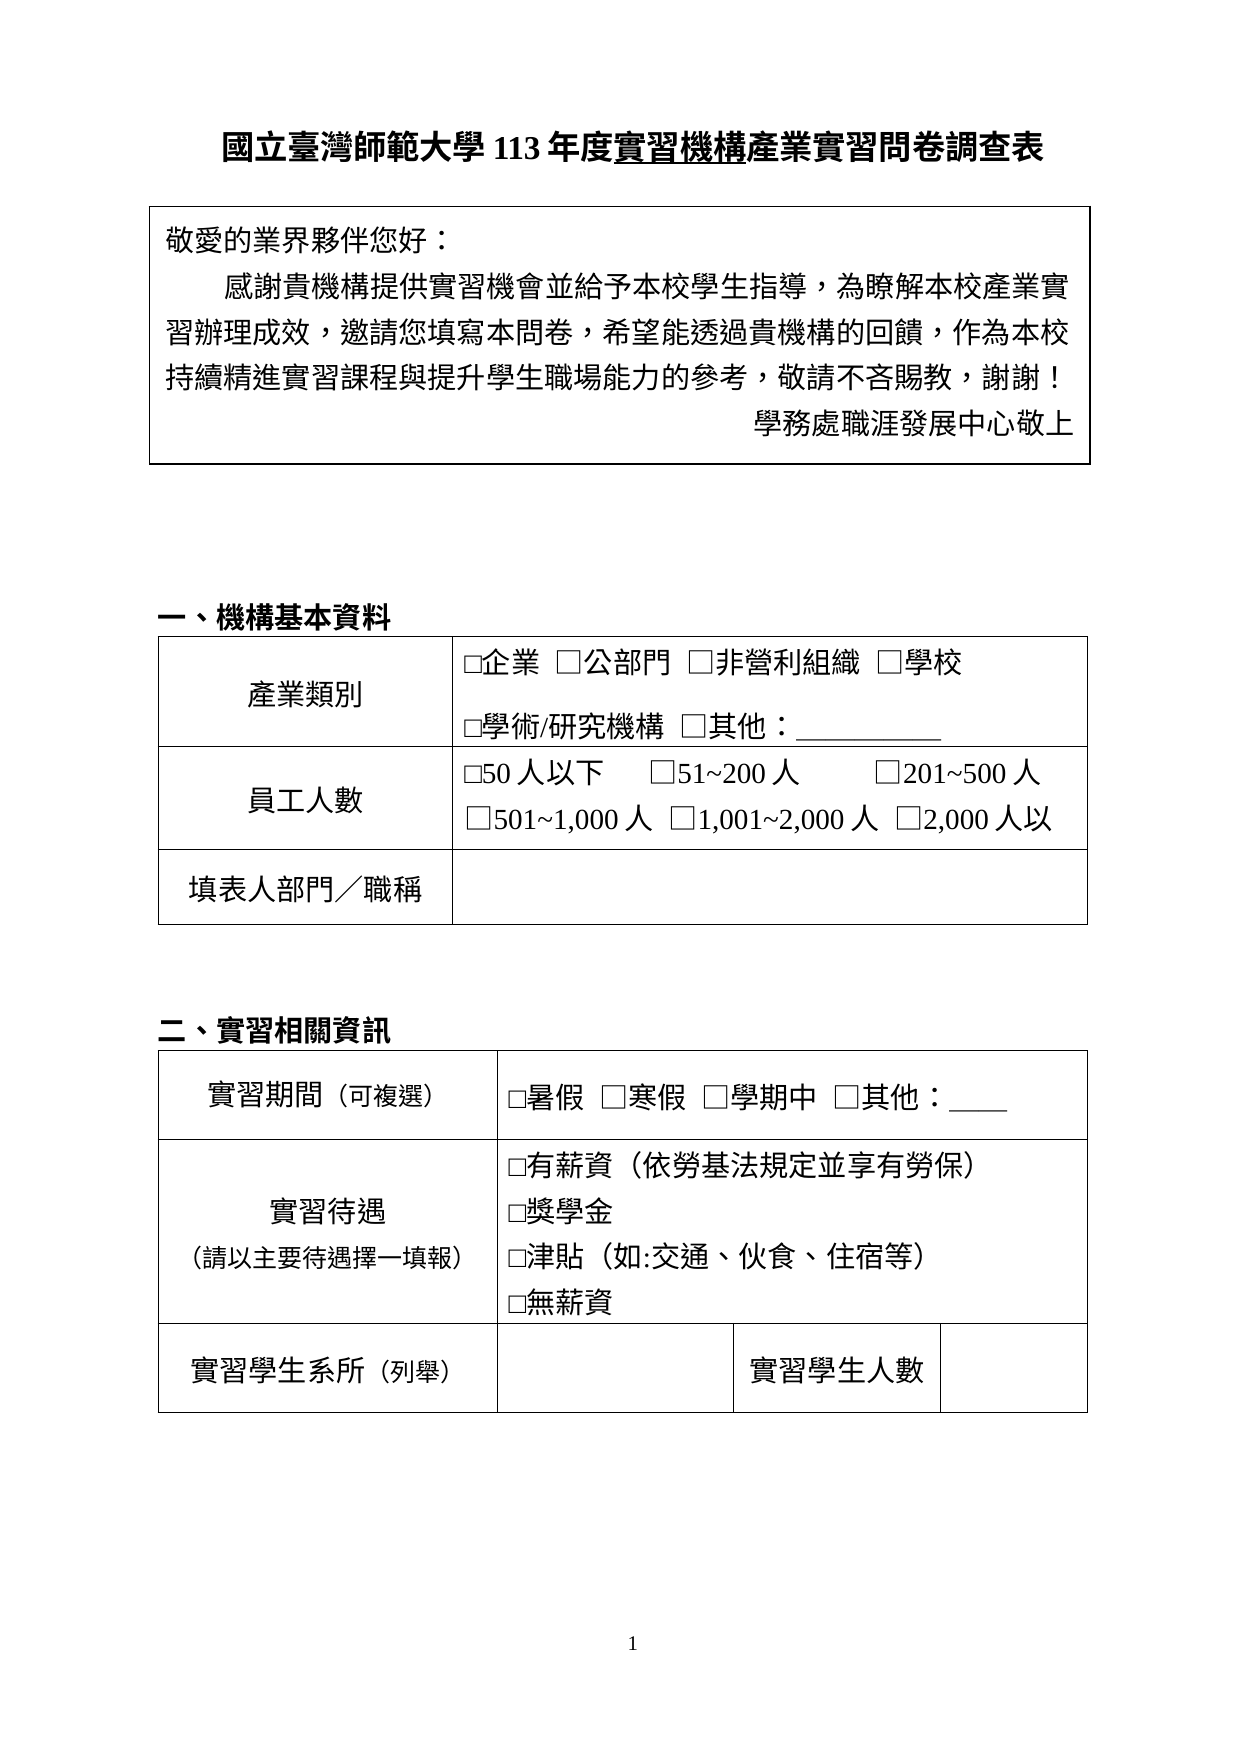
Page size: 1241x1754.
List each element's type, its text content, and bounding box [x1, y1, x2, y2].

table_header 實習期間（可複選） [159, 1051, 497, 1138]
table_cell 填表人部門／職稱 [159, 850, 452, 924]
table_cell [498, 1324, 733, 1412]
text 國立臺灣師範大學113年度實習機構產業實習問卷調查表 [187, 103, 1078, 165]
table_header □暑假 □寒假 □學期中 □其他：＿＿ [498, 1051, 1087, 1138]
table_header 產業類別 [159, 637, 452, 746]
table_cell □50人以下 □51~200人 □201~500人□501~1,000人 □1,001~2,000人 □2,000人以上 [453, 747, 1087, 849]
text 感謝貴機構提供實習機會並給予本校學生指導，為瞭解本校產業實習辦理成效，邀請您填寫本問卷，希望能透過貴機構的回饋，作為本校持續精進實習課程與提升學生職場能力的參考，敬請不吝賜教，謝謝！ [165, 261, 1074, 398]
text 敬愛的業界夥伴您好： [165, 215, 1074, 261]
table_cell 實習學生人數 [734, 1324, 940, 1412]
table_cell [453, 850, 1087, 924]
text 一、機構基本資料 [158, 574, 1078, 636]
text 學務處職涯發展中心敬上 [165, 398, 1074, 444]
table_header □企業 □公部門 □非營利組織 □學校 □學術/研究機構 □其他：＿＿＿＿＿ [453, 637, 1087, 746]
table_cell 員工人數 [159, 747, 452, 849]
text 二、實習相關資訊 [158, 987, 1078, 1050]
table_cell □有薪資（依勞基法規定並享有勞保） □獎學金 □津貼（如:交通、伙食、住宿等） □無薪資 [498, 1140, 1087, 1323]
table_cell [941, 1324, 1087, 1412]
table_cell 實習學生系所（列舉） [159, 1324, 497, 1412]
table_cell 實習待遇 （請以主要待遇擇一填報） [159, 1140, 497, 1323]
